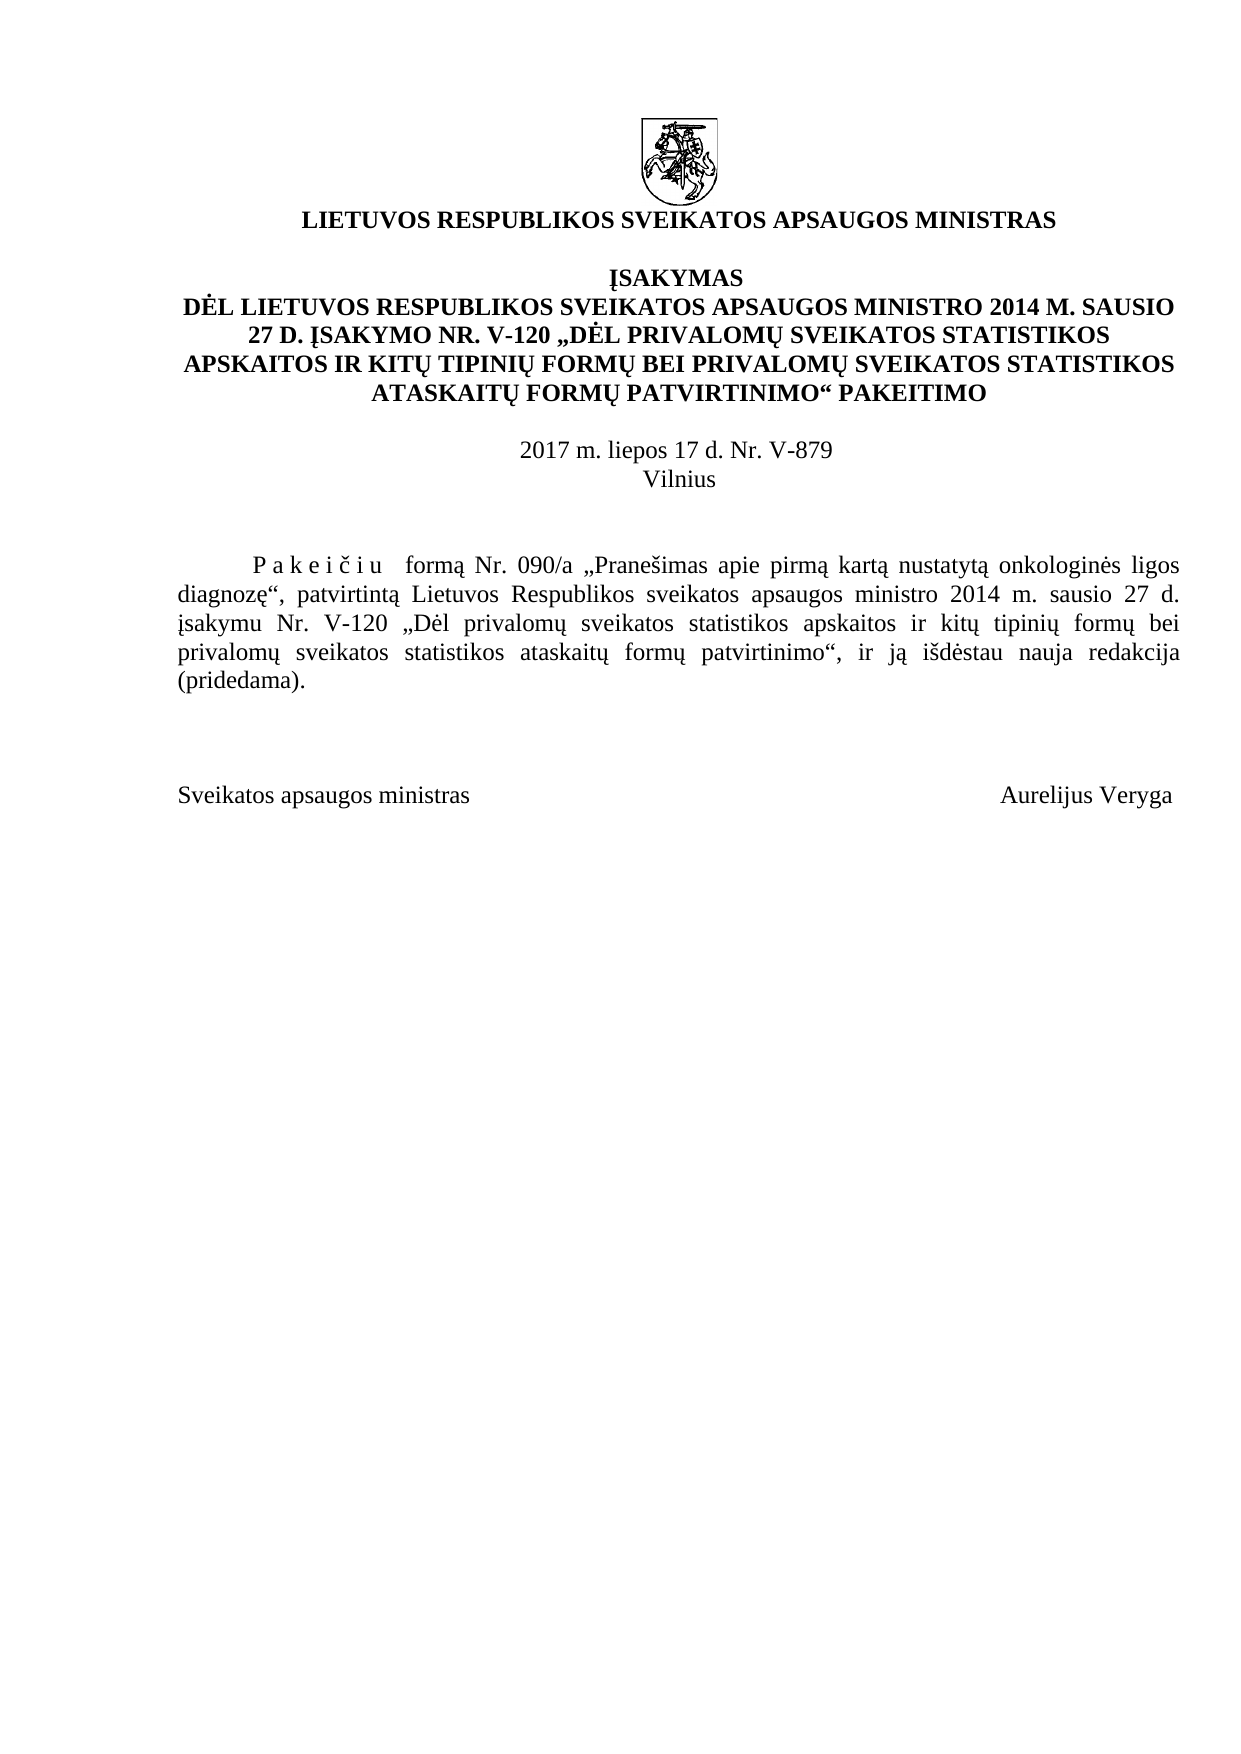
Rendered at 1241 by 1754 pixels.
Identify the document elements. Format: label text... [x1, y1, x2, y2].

text ĮSAKYMAS [177, 263, 1181, 292]
text LIETUVOS RESPUBLIKOS SVEIKATOS APSAUGOS MINISTRAS [177, 206, 1181, 234]
text Vilnius [177, 464, 1181, 493]
text Pakeičiu formą Nr. 090/a „Pranešimas apie pirmą kartą nustatytą onkologinės ligos diagnozę“, patvirtintą Lietuvos Respublikos sveikatos apsaugos ministro 2014 m. sausio 27 d. įsakymu Nr. V-120 „Dėl privalomų sveikatos statistikos apskaitos ir kitų tipinių formų bei privalomų sveikatos statistikos ataskaitų formų patvirtinimo“, ir ją išdėstau nauja redakcija (pridedama). [177, 551, 1181, 694]
text 2017 m. liepos 17 d. Nr. V-879 [177, 436, 1181, 464]
text DĖL LIETUVOS RESPUBLIKOS SVEIKATOS APSAUGOS MINISTRO 2014 M. SAUSIO 27 D. ĮSAKYMO NR. V-120 „DĖL PRIVALOMŲ SVEIKATOS STATISTIKOS APSKAITOS IR KITŲ TIPINIŲ FORMŲ BEI PRIVALOMŲ SVEIKATOS STATISTIKOS ATASKAITŲ FORMŲ PATVIRTINIMO“ PAKEITIMO [177, 292, 1181, 407]
text Sveikatos apsaugos ministras Aurelijus Veryga [177, 781, 1181, 809]
